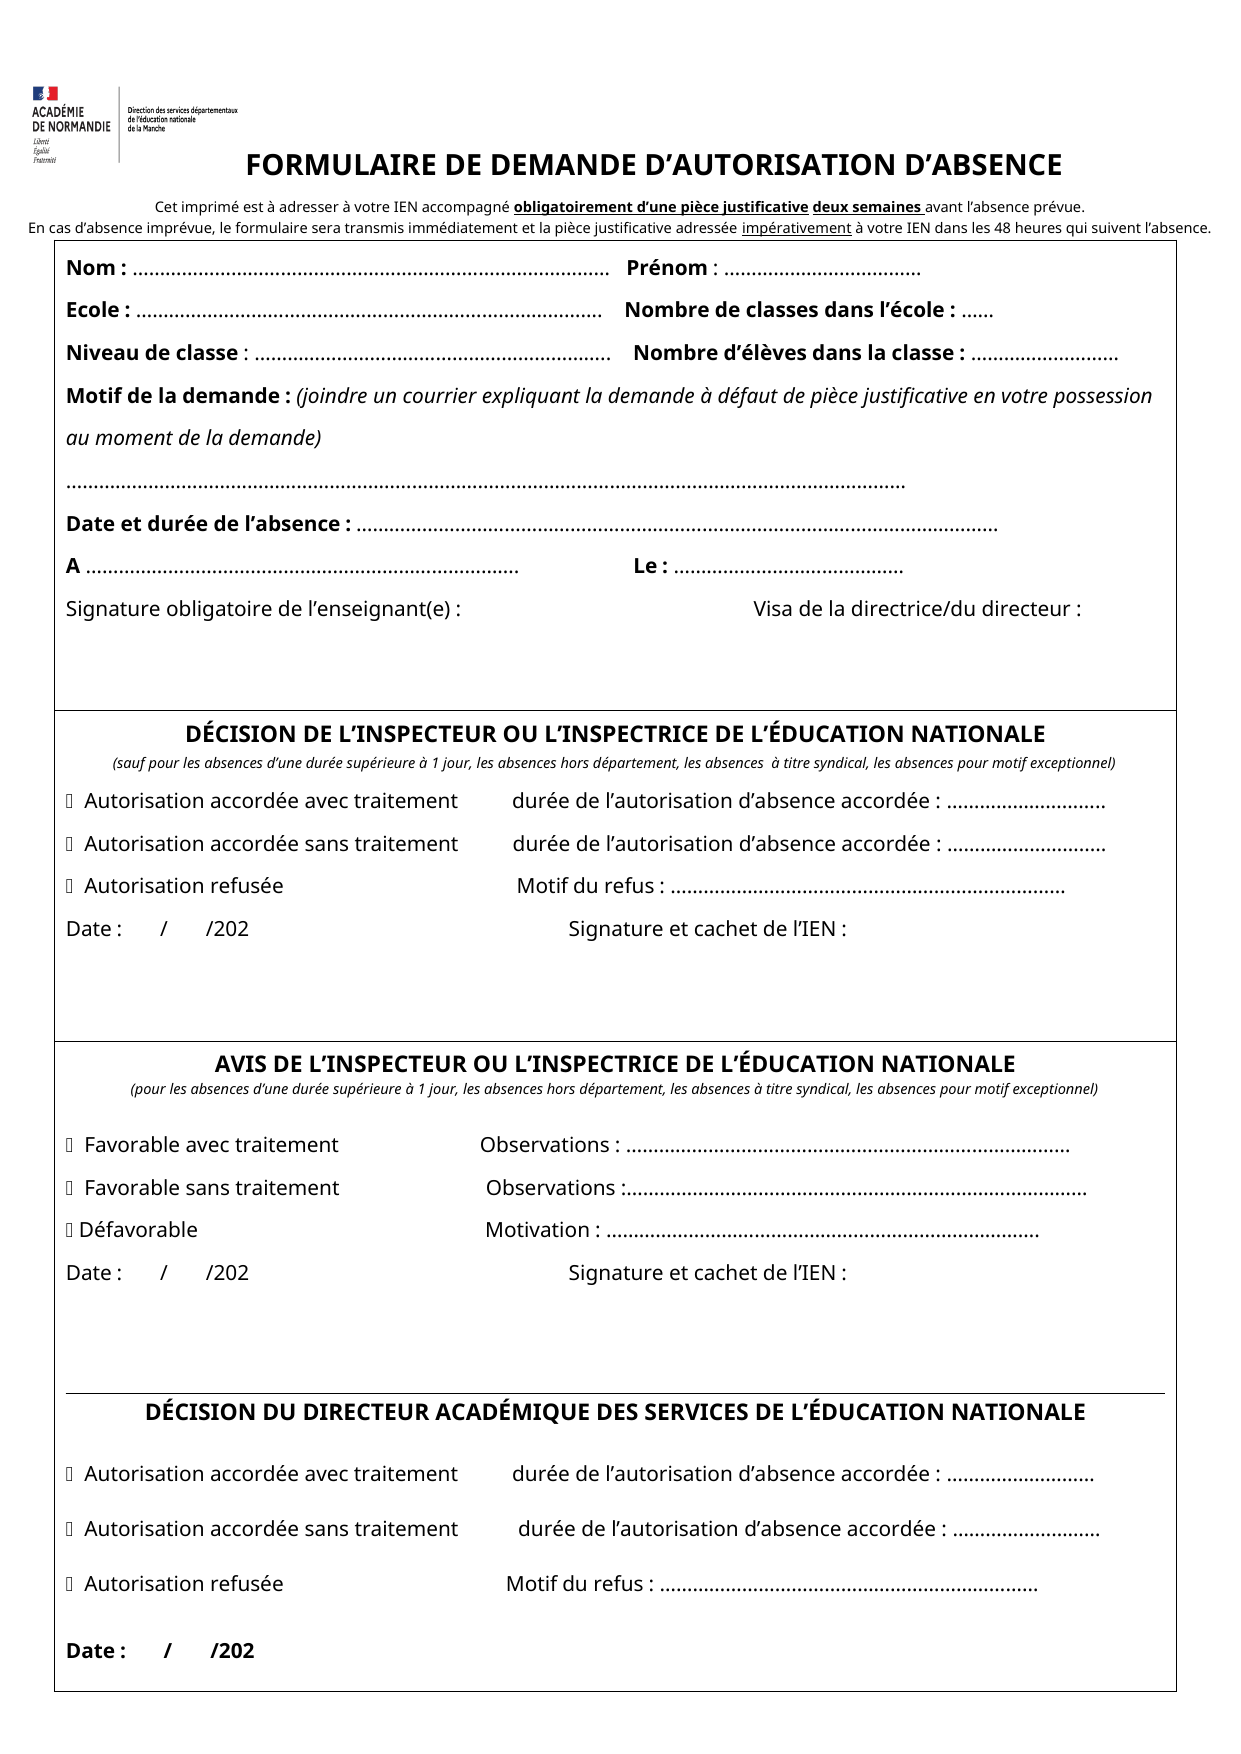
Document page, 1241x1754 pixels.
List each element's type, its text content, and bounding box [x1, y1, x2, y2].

table_cell AVIS DE L’INSPECTEUR OU L’INSPECTRICE DE L’ÉDUCATION NATIONALE (pour les absences d’une durée supérieure à 1 jour, les absences hors département, les absences à titre syndical, les absences pour motif exceptionnel)  Favorable avec traitement Observations : ………………………………………………………………………  Favorable sans traitement Observations :…………………………………………………………………………  Défavorable Motivation : ……………………………………………………………………. Date : / /202 Signature et cachet de l’IEN : [55, 1042, 1176, 1387]
table_cell DÉCISION DE L’INSPECTEUR OU L’INSPECTRICE DE L’ÉDUCATION NATIONALE (sauf pour les absences d’une durée supérieure à 1 jour, les absences hors département, les absences à titre syndical, les absences pour motif exceptionnel)  Autorisation accordée avec traitement durée de l’autorisation d’absence accordée : ………………………..  Autorisation accordée sans traitement durée de l’autorisation d’absence accordée : …………………….....  Autorisation refusée Motif du refus : ……………………………………………………………… Date : / /202 Signature et cachet de l’IEN : [55, 711, 1176, 1041]
table_cell DÉCISION DU DIRECTEUR ACADÉMIQUE DES SERVICES DE L’ÉDUCATION NATIONALE  Autorisation accordée avec traitement durée de l’autorisation d’absence accordée : ………………………  Autorisation accordée sans traitement durée de l’autorisation d’absence accordée : ………………………  Autorisation refusée Motif du refus : …………………………………………………………… Date : / /202 [55, 1387, 1176, 1691]
text En cas d’absence imprévue, le formulaire sera transmis immédiatement et la pièce justificative adressée impérativement à votre IEN dans les 48 heures qui suivent l’absence. [25, 218, 1215, 238]
table_header Nom : …………………………………………………………………………… Prénom : ……………………………… Ecole : …………………………………………………………………………. Nombre de classes dans l’école : …… Niveau de classe : ……………………………………………………….. Nombre d’élèves dans la classe : ……………………… Motif de la demande : (joindre un courrier expliquant la demande à défaut de pièce justificative en votre possession au moment de la demande) ……………………………………………………………………………………………………………………………………… Date et durée de l’absence : ……………………………………………………………………………………………………… A ……………………………………………………………………. Le : …………………………………… Signature obligatoire de l’enseignant(e) : Visa de la directrice/du directeur : [55, 241, 1176, 710]
text Cet imprimé est à adresser à votre IEN accompagné obligatoirement d’une pièce justificative deux semaines avant l’absence prévue. [25, 197, 1215, 216]
picture [24, 73, 246, 176]
